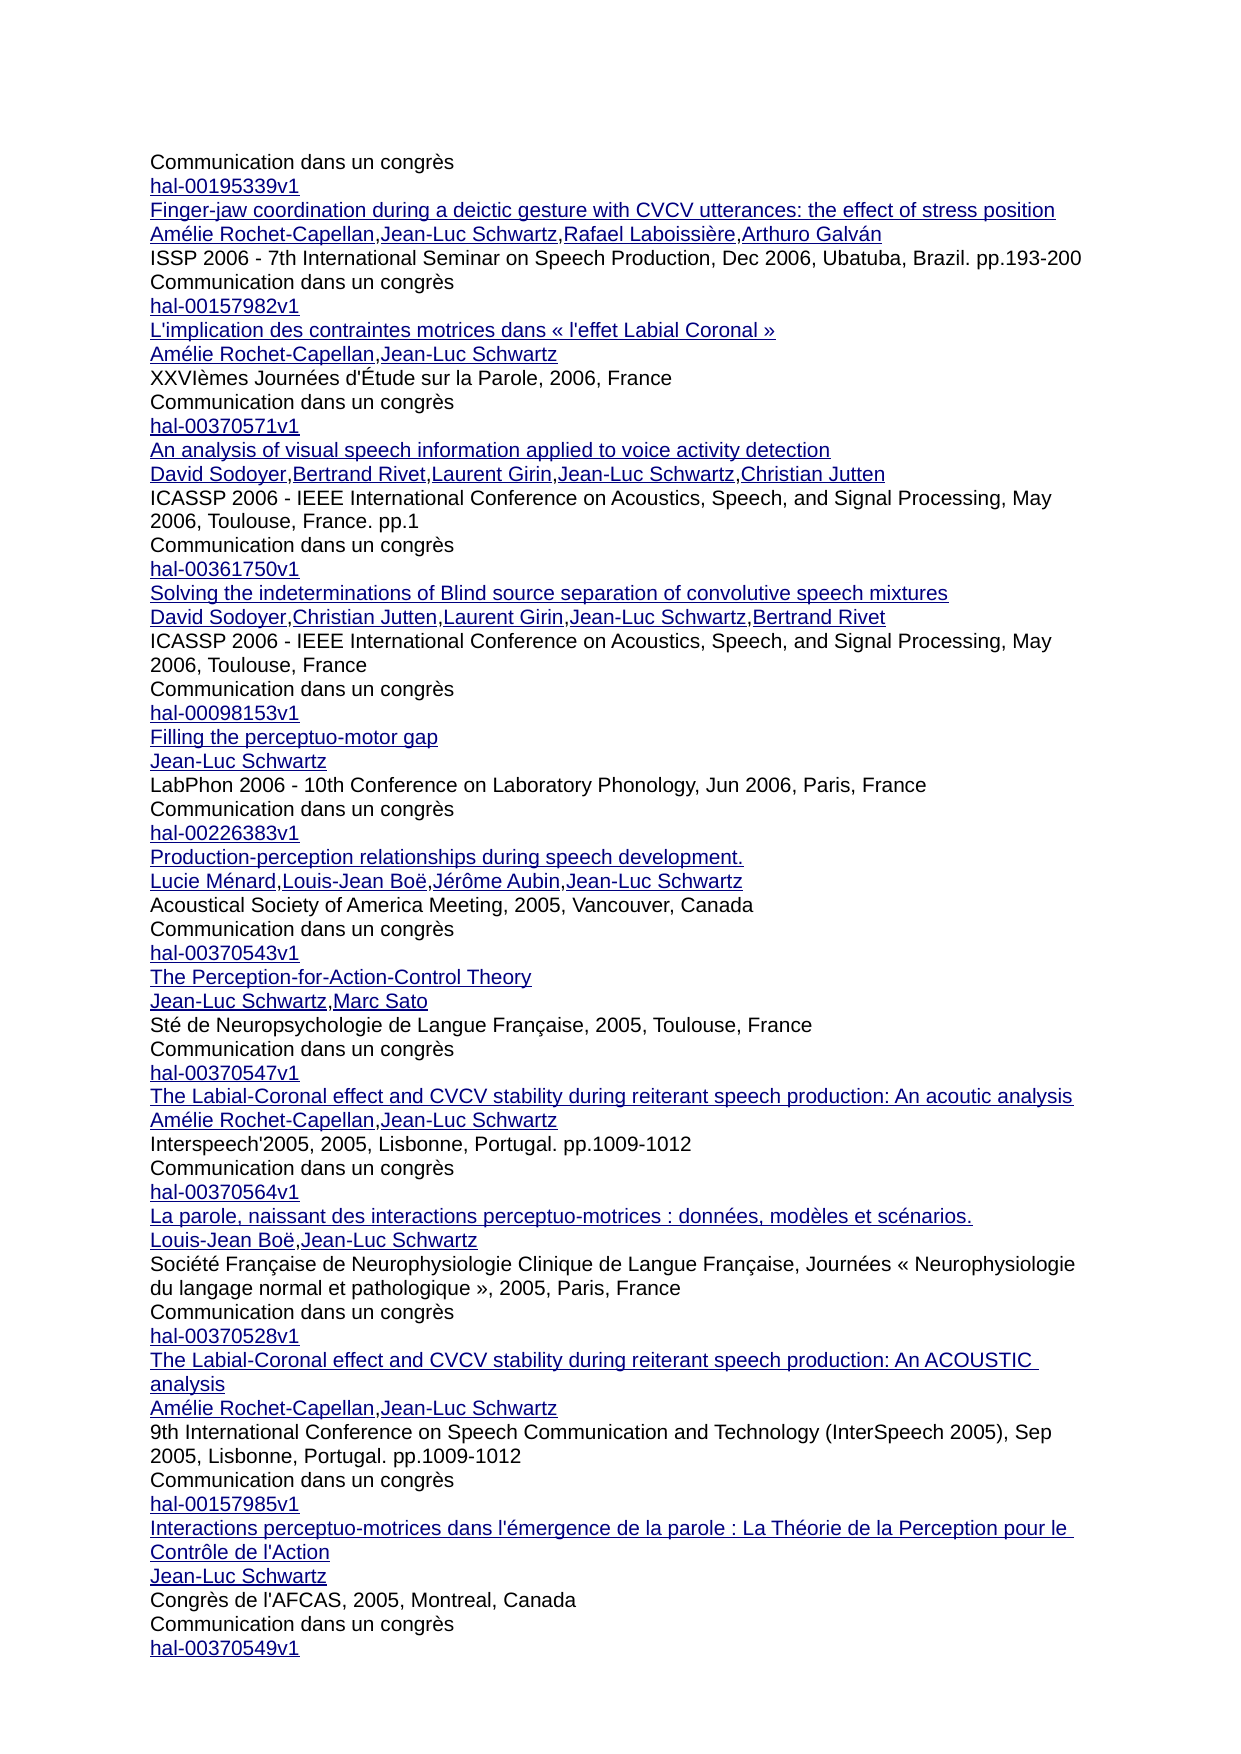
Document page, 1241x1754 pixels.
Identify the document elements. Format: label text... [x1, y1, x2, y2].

table_cell Filling the perceptuo-motor gap Jean-Luc Schwartz LabPhon 2006 - 10th Conference on Laboratory Phonology, Jun 2006, Paris, France Communication dans un congrès hal-00226383v1 [150, 725, 1090, 845]
table_cell An analysis of visual speech information applied to voice activity detection David Sodoyer,Bertrand Rivet,Laurent Girin,Jean-Luc Schwartz,Christian Jutten ICASSP 2006 - IEEE International Conference on Acoustics, Speech, and Signal Processing, May 2006, Toulouse, France. pp.1 Communication dans un congrès hal-00361750v1 [150, 438, 1090, 581]
table_cell The Labial-Coronal effect and CVCV stability during reiterant speech production: An ACOUSTIC analysis Amélie Rochet-Capellan,Jean-Luc Schwartz 9th International Conference on Speech Communication and Technology (InterSpeech 2005), Sep 2005, Lisbonne, Portugal. pp.1009-1012 Communication dans un congrès hal-00157985v1 [150, 1348, 1090, 1516]
table_cell Production-perception relationships during speech development. Lucie Ménard,Louis-Jean Boë,Jérôme Aubin,Jean-Luc Schwartz Acoustical Society of America Meeting, 2005, Vancouver, Canada Communication dans un congrès hal-00370543v1 [150, 845, 1090, 964]
table_cell The Labial-Coronal effect and CVCV stability during reiterant speech production: An acoutic analysis Amélie Rochet-Capellan,Jean-Luc Schwartz Interspeech'2005, 2005, Lisbonne, Portugal. pp.1009-1012 Communication dans un congrès hal-00370564v1 [150, 1084, 1090, 1204]
table_cell The Perception-for-Action-Control Theory Jean-Luc Schwartz,Marc Sato Sté de Neuropsychologie de Langue Française, 2005, Toulouse, France Communication dans un congrès hal-00370547v1 [150, 965, 1090, 1084]
table_cell Interactions perceptuo-motrices dans l'émergence de la parole : La Théorie de la Perception pour le Contrôle de l'Action Jean-Luc Schwartz Congrès de l'AFCAS, 2005, Montreal, Canada Communication dans un congrès hal-00370549v1 [150, 1516, 1090, 1659]
table_cell Finger-jaw coordination during a deictic gesture with CVCV utterances: the effect of stress position Amélie Rochet-Capellan,Jean-Luc Schwartz,Rafael Laboissière,Arthuro Galván ISSP 2006 - 7th International Seminar on Speech Production, Dec 2006, Ubatuba, Brazil. pp.193-200 Communication dans un congrès hal-00157982v1 [150, 198, 1090, 318]
table_cell La parole, naissant des interactions perceptuo-motrices : données, modèles et scénarios. Louis-Jean Boë,Jean-Luc Schwartz Société Française de Neurophysiologie Clinique de Langue Française, Journées « Neurophysiologie du langage normal et pathologique », 2005, Paris, France Communication dans un congrès hal-00370528v1 [150, 1204, 1090, 1348]
table_cell Solving the indeterminations of Blind source separation of convolutive speech mixtures David Sodoyer,Christian Jutten,Laurent Girin,Jean-Luc Schwartz,Bertrand Rivet ICASSP 2006 - IEEE International Conference on Acoustics, Speech, and Signal Processing, May 2006, Toulouse, France Communication dans un congrès hal-00098153v1 [150, 581, 1090, 725]
table_cell Communication dans un congrès hal-00195339v1 [150, 150, 1090, 198]
table_cell L'implication des contraintes motrices dans « l'effet Labial Coronal » Amélie Rochet-Capellan,Jean-Luc Schwartz XXVIèmes Journées d'Étude sur la Parole, 2006, France Communication dans un congrès hal-00370571v1 [150, 318, 1090, 437]
